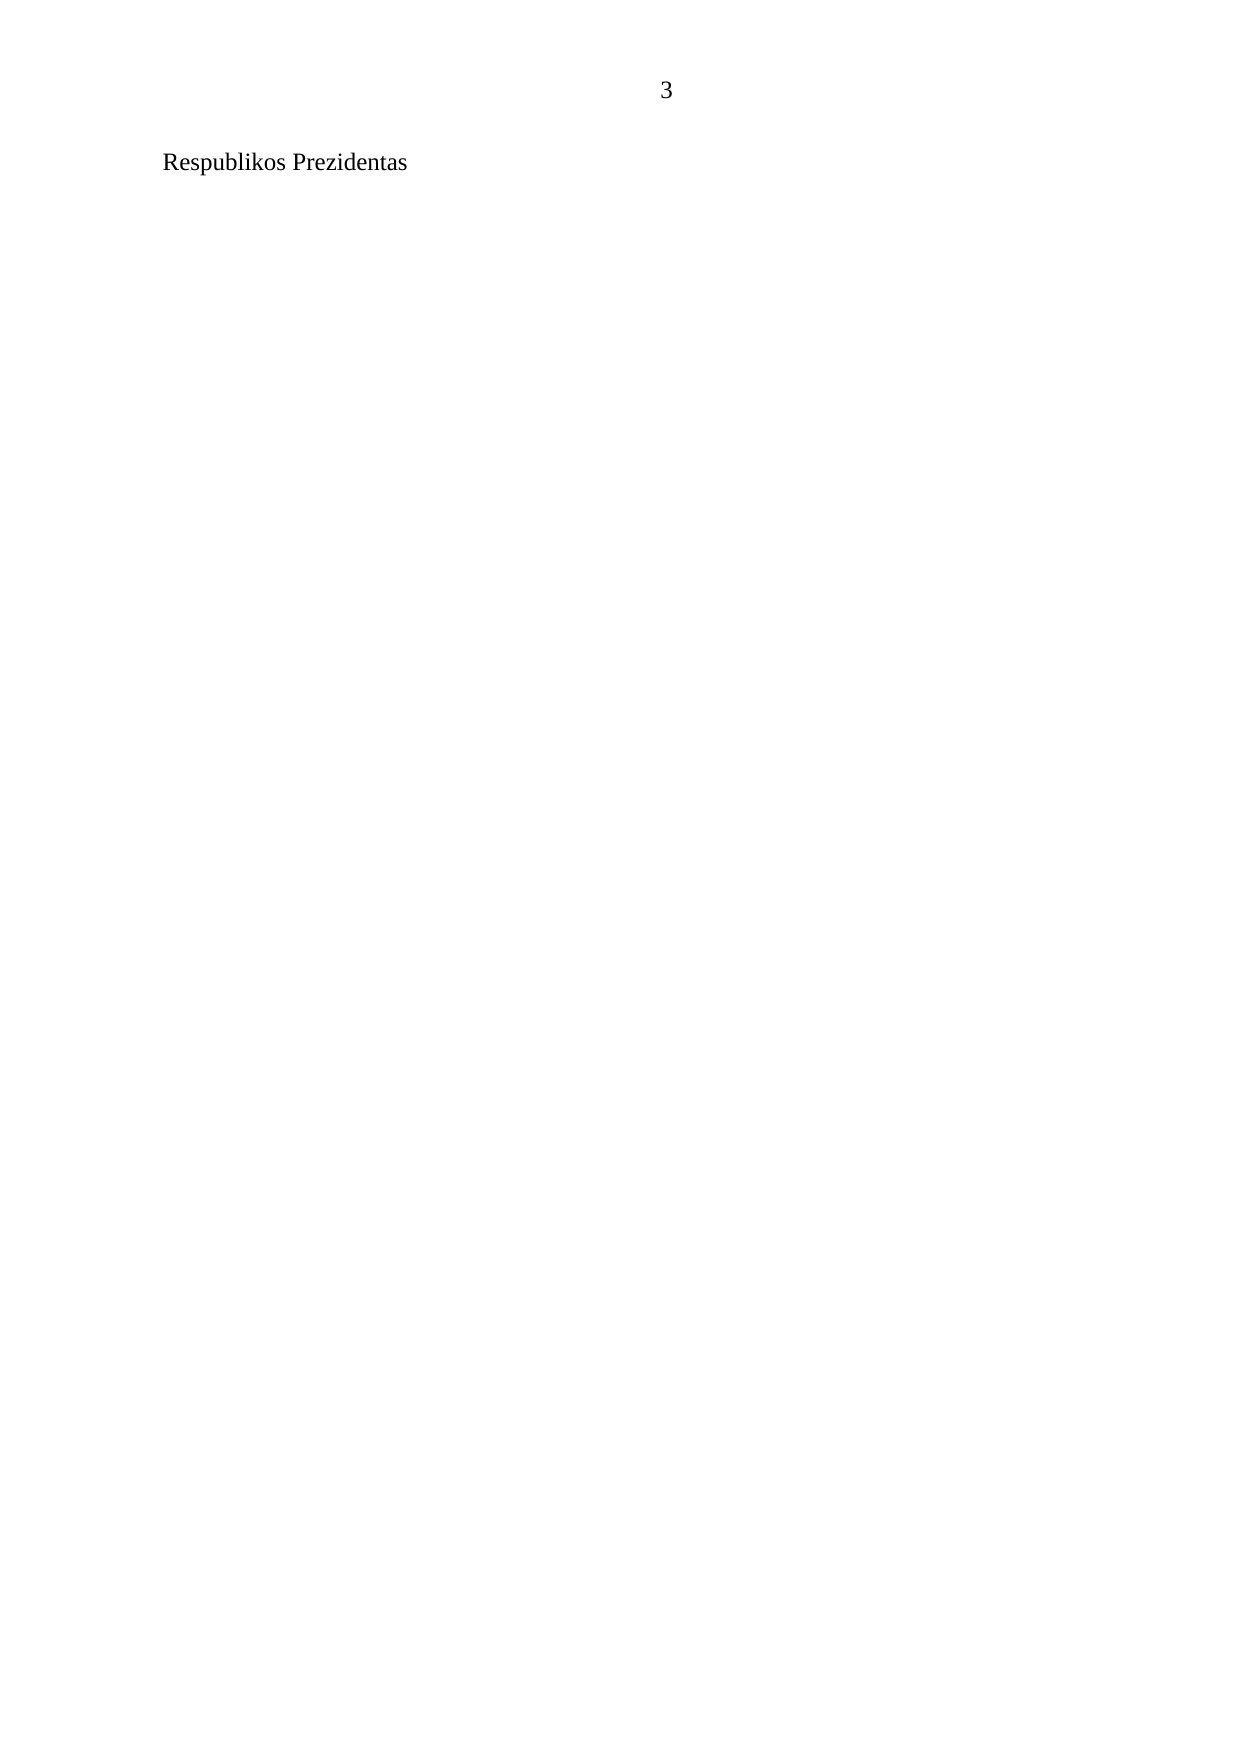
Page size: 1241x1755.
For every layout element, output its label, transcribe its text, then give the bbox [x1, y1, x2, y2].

text Respublikos Prezidentas [162, 147, 1152, 176]
